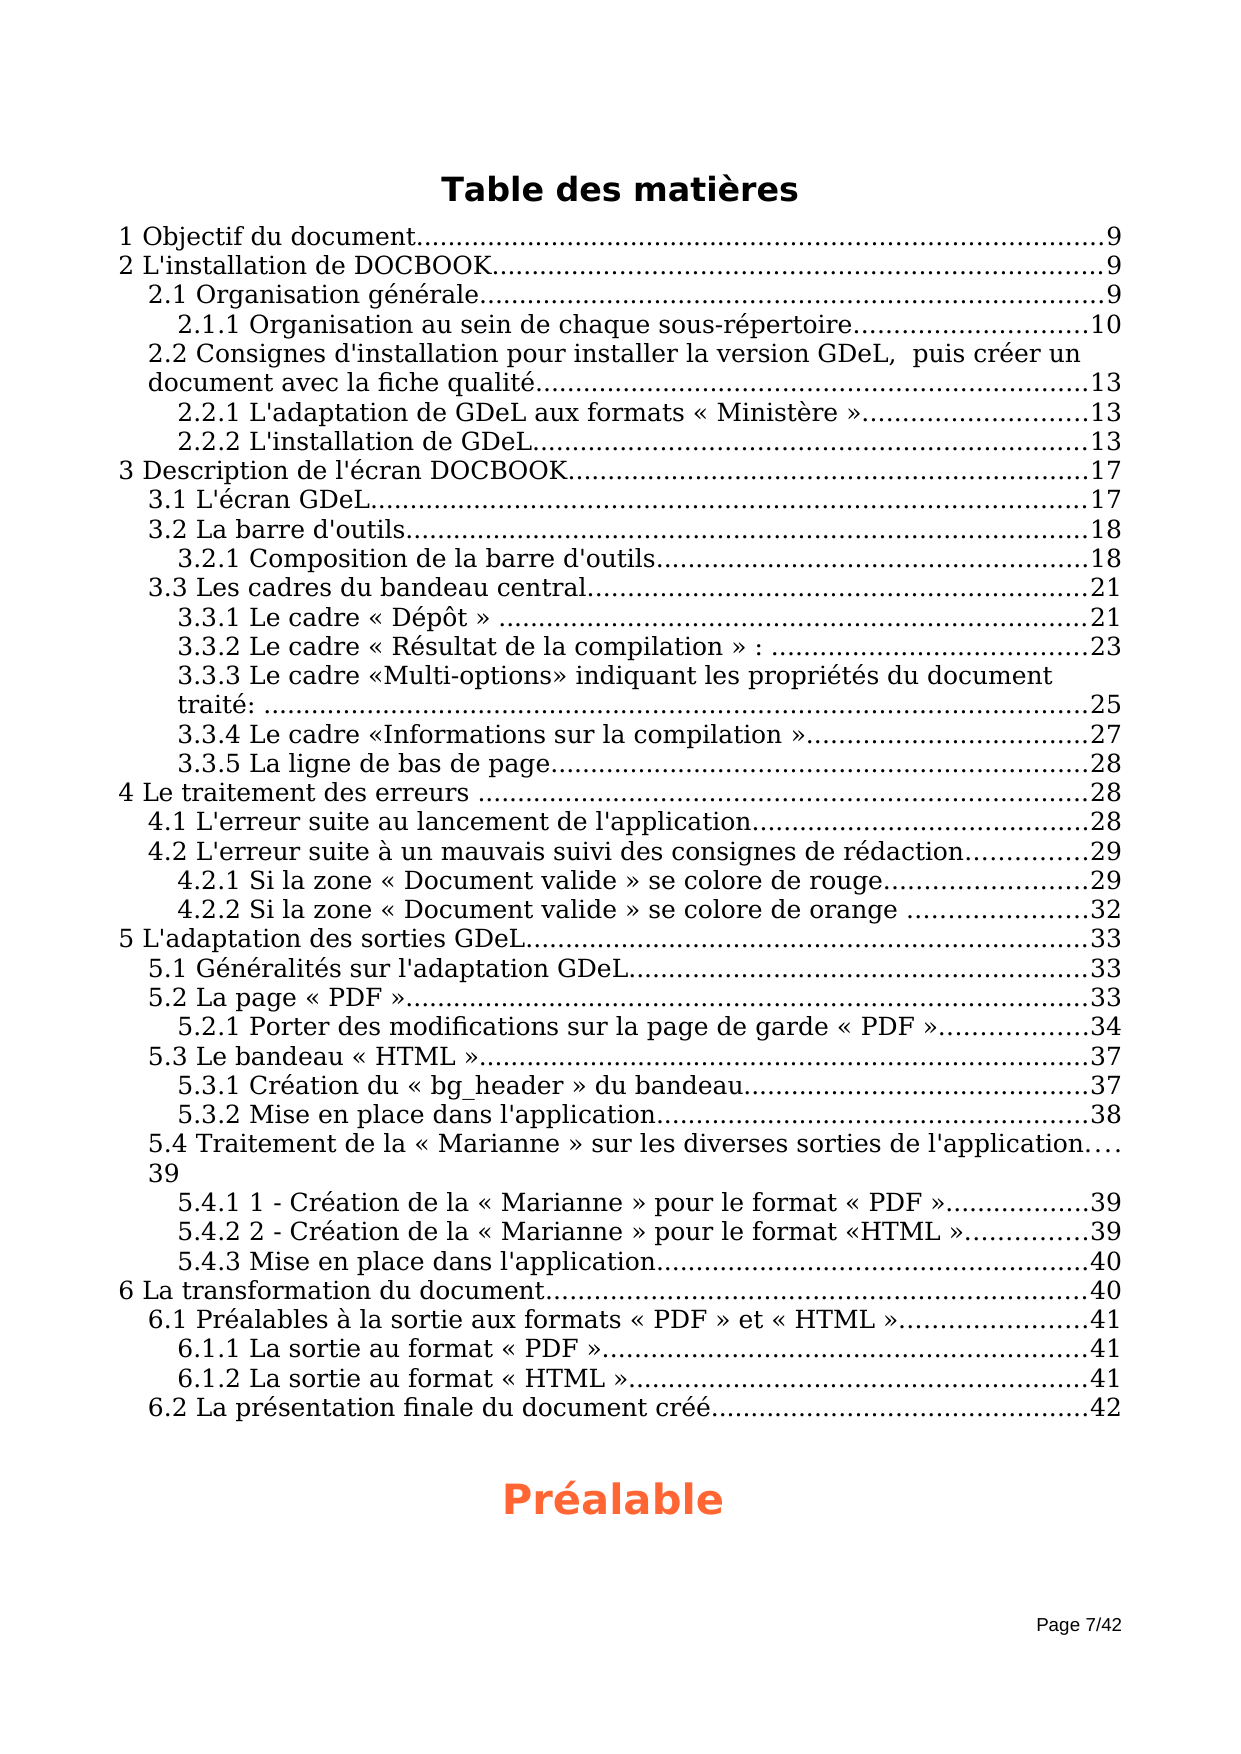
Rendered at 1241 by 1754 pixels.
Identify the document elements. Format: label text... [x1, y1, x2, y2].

text 1 Objectif du document 9 [118, 222, 1122, 251]
text 5.4.3 Mise en place dans l'application 40 [177, 1247, 1122, 1276]
text 2.2 Consignes d'installation pour installer la version GDeL, puis créer un document avec la fiche qualité 13 [148, 339, 1122, 398]
text 5.2 La page « PDF » 33 [148, 983, 1122, 1012]
text 6.1 Préalables à la sortie aux formats « PDF » et « HTML » 41 [148, 1305, 1122, 1334]
text 2 L'installation de DOCBOOK 9 [118, 251, 1122, 281]
text 5.3.1 Création du « bg_header » du bandeau 37 [177, 1071, 1122, 1100]
text 3.2.1 Composition de la barre d'outils 18 [177, 544, 1122, 573]
text 2.1 Organisation générale 9 [148, 281, 1122, 310]
text 6.1.2 La sortie au format « HTML » 41 [177, 1364, 1122, 1393]
text 5.3.2 Mise en place dans l'application 38 [177, 1100, 1122, 1129]
text 2.2.2 L'installation de GDeL 13 [177, 427, 1122, 456]
text 4.1 L'erreur suite au lancement de l'application 28 [148, 808, 1122, 837]
text 6 La transformation du document 40 [118, 1276, 1122, 1305]
text 4 Le traitement des erreurs 28 [118, 778, 1122, 808]
text 5.2.1 Porter des modifications sur la page de garde « PDF » 34 [177, 1012, 1122, 1042]
text 5.4.1 1 - Création de la « Marianne » pour le format « PDF » 39 [177, 1188, 1122, 1217]
text 6.2 La présentation finale du document créé 42 [148, 1393, 1122, 1422]
text 5.3 Le bandeau « HTML » 37 [148, 1042, 1122, 1071]
text 5.1 Généralités sur l'adaptation GDeL 33 [148, 954, 1122, 983]
text 3.3 Les cadres du bandeau central 21 [148, 573, 1122, 603]
subtitle Table des matières [118, 171, 1122, 210]
text 3.2 La barre d'outils 18 [148, 515, 1122, 544]
text 3.3.3 Le cadre «Multi-options» indiquant les propriétés du document traité: 25 [177, 661, 1122, 720]
text 2.1.1 Organisation au sein de chaque sous-répertoire 10 [177, 310, 1122, 339]
text 4.2 L'erreur suite à un mauvais suivi des consignes de rédaction 29 [148, 837, 1122, 866]
text 4.2.2 Si la zone « Document valide » se colore de orange 32 [177, 895, 1122, 925]
text 5.4.2 2 - Création de la « Marianne » pour le format «HTML » 39 [177, 1217, 1122, 1247]
text 5.4 Traitement de la « Marianne » sur les diverses sorties de l'application 39 [148, 1129, 1122, 1188]
text 6.1.1 La sortie au format « PDF » 41 [177, 1334, 1122, 1364]
text 3.3.5 La ligne de bas de page 28 [177, 749, 1122, 778]
title Préalable [118, 1475, 1122, 1524]
text 3.1 L'écran GDeL 17 [148, 486, 1122, 515]
text 3.3.4 Le cadre «Informations sur la compilation » 27 [177, 720, 1122, 749]
text 3.3.1 Le cadre « Dépôt » 21 [177, 603, 1122, 632]
text 2.2.1 L'adaptation de GDeL aux formats « Ministère » 13 [177, 398, 1122, 427]
text 3 Description de l'écran DOCBOOK 17 [118, 456, 1122, 486]
text 5 L'adaptation des sorties GDeL 33 [118, 925, 1122, 954]
text 3.3.2 Le cadre « Résultat de la compilation » : 23 [177, 632, 1122, 661]
text 4.2.1 Si la zone « Document valide » se colore de rouge 29 [177, 866, 1122, 895]
